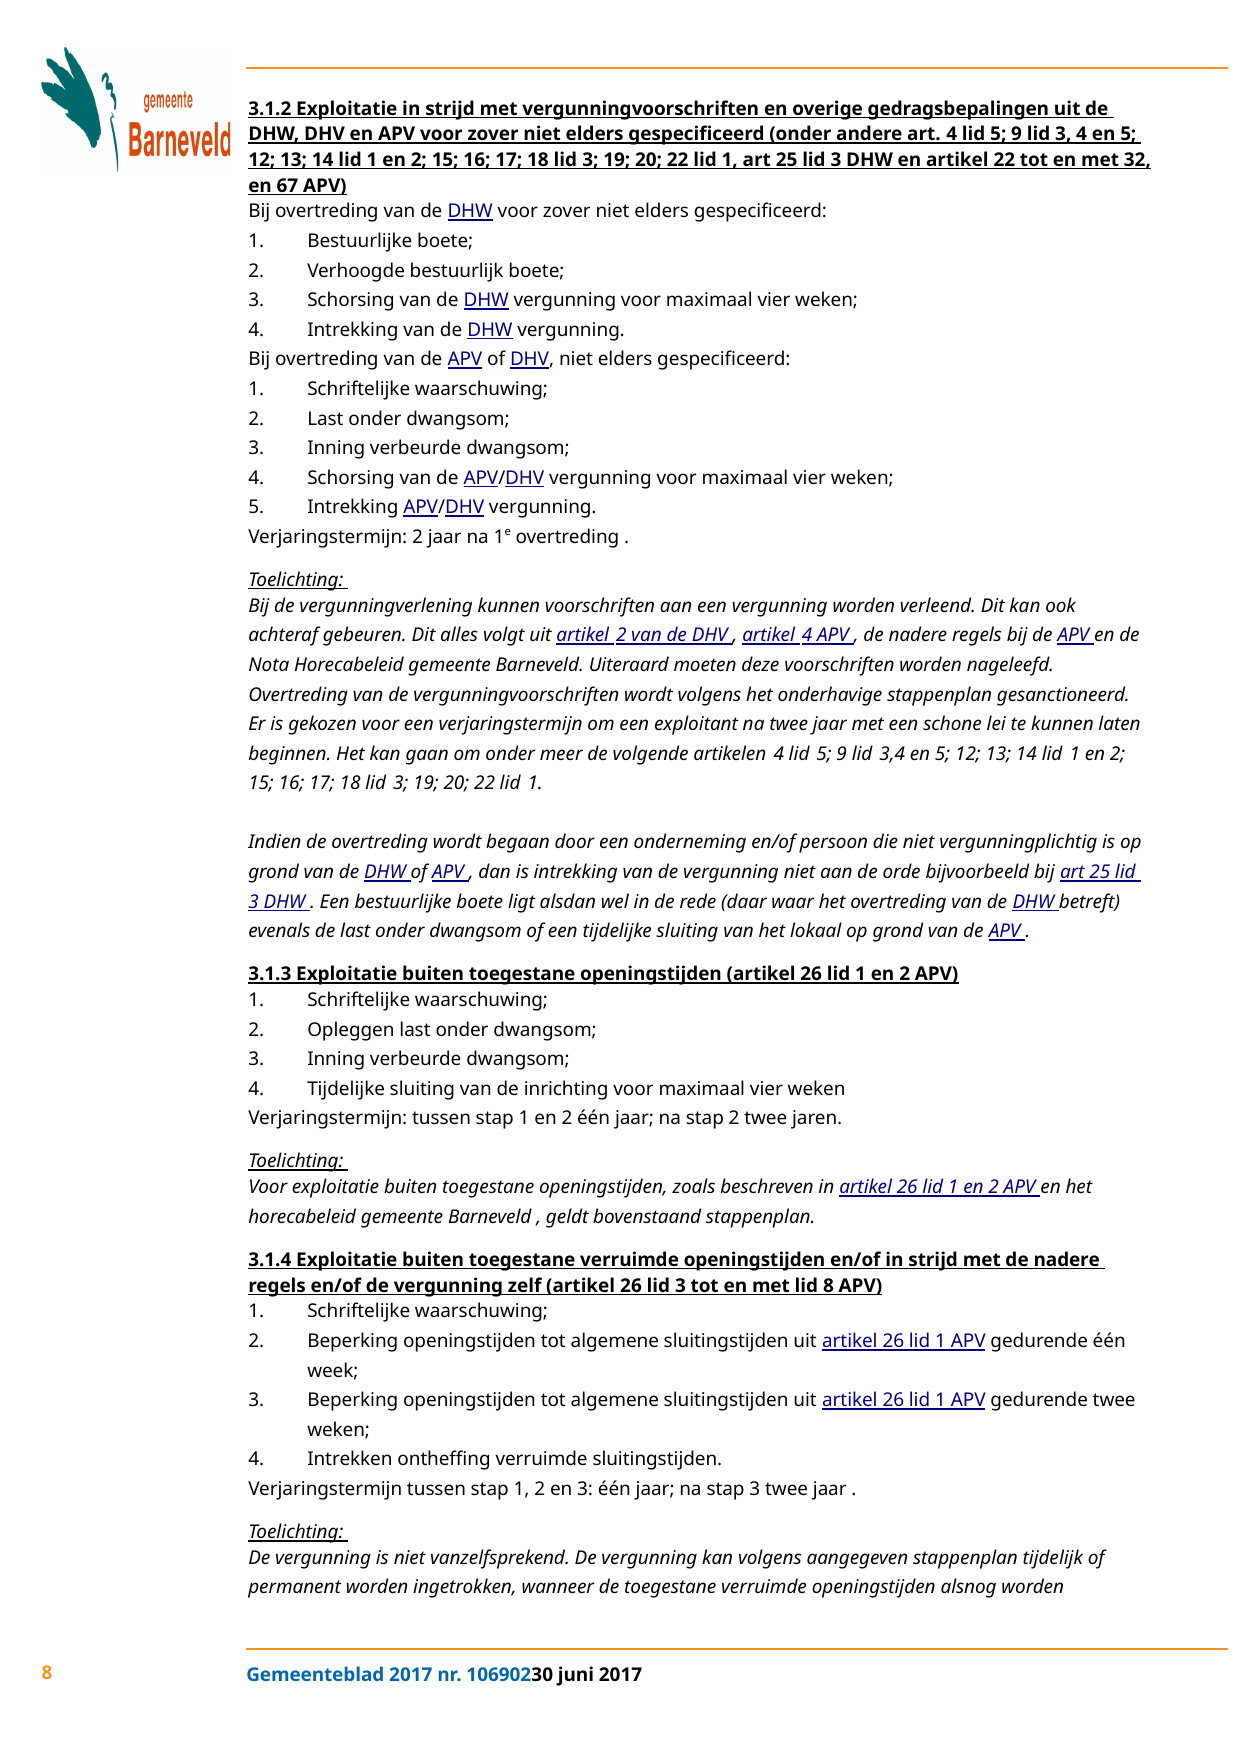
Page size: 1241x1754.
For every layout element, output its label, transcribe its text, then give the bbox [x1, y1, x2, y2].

text Bij overtreding van de APV of DHV, niet elders gespecificeerd: [248, 346, 1152, 371]
text Toelichting: [248, 566, 1152, 592]
list Schriftelijke waarschuwing; [248, 1298, 1152, 1323]
text Indien de overtreding wordt begaan door een onderneming en/of persoon die niet vergunningplichtig is op grond van de DHW of APV , dan is intrekking van de vergunning niet aan de orde bijvoorbeeld bij art 25 lid 3 DHW . Een bestuurlijke boete ligt alsdan wel in de rede (daar waar het overtreding van de DHW betreft) evenals de last onder dwangsom of een tijdelijke sluiting van het lokaal op grond van de APV . [248, 829, 1152, 943]
list Schorsing van de DHW vergunning voor maximaal vier weken; [248, 286, 1152, 312]
list Inning verbeurde dwangsom; [248, 1045, 1152, 1071]
text Toelichting: [248, 1518, 1152, 1544]
text 3.1.2 Exploitatie in strijd met vergunningvoorschriften en overige gedragsbepalingen uit de DHW, DHV en APV voor zover niet elders gespecificeerd (onder andere art. 4 lid 5; 9 lid 3, 4 en 5; 12; 13; 14 lid 1 en 2; 15; 16; 17; 18 lid 3; 19; 20; 22 lid 1, art 25 lid 3 DHW en artikel 22 tot en met 32, en 67 APV) [248, 95, 1152, 198]
text 3.1.4 Exploitatie buiten toegestane verruimde openingstijden en/of in strijd met de nadere regels en/of de vergunning zelf (artikel 26 lid 3 tot en met lid 8 APV) [248, 1246, 1152, 1298]
list Verhoogde bestuurlijk boete; [248, 257, 1152, 283]
list Intrekking APV/DHV vergunning. [248, 493, 1152, 519]
text Toelichting: [248, 1148, 1152, 1173]
list Intrekken ontheffing verruimde sluitingstijden. [248, 1446, 1152, 1471]
list Opleggen last onder dwangsom; [248, 1016, 1152, 1042]
list Schriftelijke waarschuwing; [248, 375, 1152, 401]
list Schorsing van de APV/DHV vergunning voor maximaal vier weken; [248, 464, 1152, 490]
list Beperking openingstijden tot algemene sluitingstijden uit artikel 26 lid 1 APV gedurende één week; [248, 1327, 1152, 1382]
text Bij overtreding van de DHW voor zover niet elders gespecificeerd: [248, 198, 1152, 223]
text 3.1.3 Exploitatie buiten toegestane openingstijden (artikel 26 lid 1 en 2 APV) [248, 961, 1152, 986]
text De vergunning is niet vanzelfsprekend. De vergunning kan volgens aangegeven stappenplan tijdelijk of permanent worden ingetrokken, wanneer de toegestane verruimde openingstijden alsnog worden [248, 1544, 1152, 1599]
list Schriftelijke waarschuwing; [248, 986, 1152, 1012]
list Beperking openingstijden tot algemene sluitingstijden uit artikel 26 lid 1 APV gedurende twee weken; [248, 1386, 1152, 1442]
picture [41, 47, 231, 172]
list Inning verbeurde dwangsom; [248, 434, 1152, 460]
list Tijdelijke sluiting van de inrichting voor maximaal vier weken [248, 1075, 1152, 1101]
list Bestuurlijke boete; [248, 227, 1152, 253]
text Voor exploitatie buiten toegestane openingstijden, zoals beschreven in artikel 26 lid 1 en 2 APV en het horecabeleid gemeente Barneveld , geldt bovenstaand stappenplan. [248, 1173, 1152, 1229]
text Verjaringstermijn: 2 jaar na 1e overtreding . [248, 523, 1152, 549]
list Last onder dwangsom; [248, 405, 1152, 431]
text Bij de vergunningverlening kunnen voorschriften aan een vergunning worden verleend. Dit kan ook achteraf gebeuren. Dit alles volgt uit artikel 2 van de DHV , artikel 4 APV , de nadere regels bij de APV en de Nota Horecabeleid gemeente Barneveld. Uiteraard moeten deze voorschriften worden nageleefd. Overtreding van de vergunningvoorschriften wordt volgens het onderhavige stappenplan gesanctioneerd. Er is gekozen voor een verjaringstermijn om een exploitant na twee jaar met een schone lei te kunnen laten beginnen. Het kan gaan om onder meer de volgende artikelen 4 lid 5; 9 lid 3,4 en 5; 12; 13; 14 lid 1 en 2; 15; 16; 17; 18 lid 3; 19; 20; 22 lid 1. [248, 592, 1152, 795]
list Intrekking van de DHW vergunning. [248, 316, 1152, 342]
text Verjaringstermijn: tussen stap 1 en 2 één jaar; na stap 2 twee jaren. [248, 1104, 1152, 1130]
text Verjaringstermijn tussen stap 1, 2 en 3: één jaar; na stap 3 twee jaar . [248, 1475, 1152, 1501]
